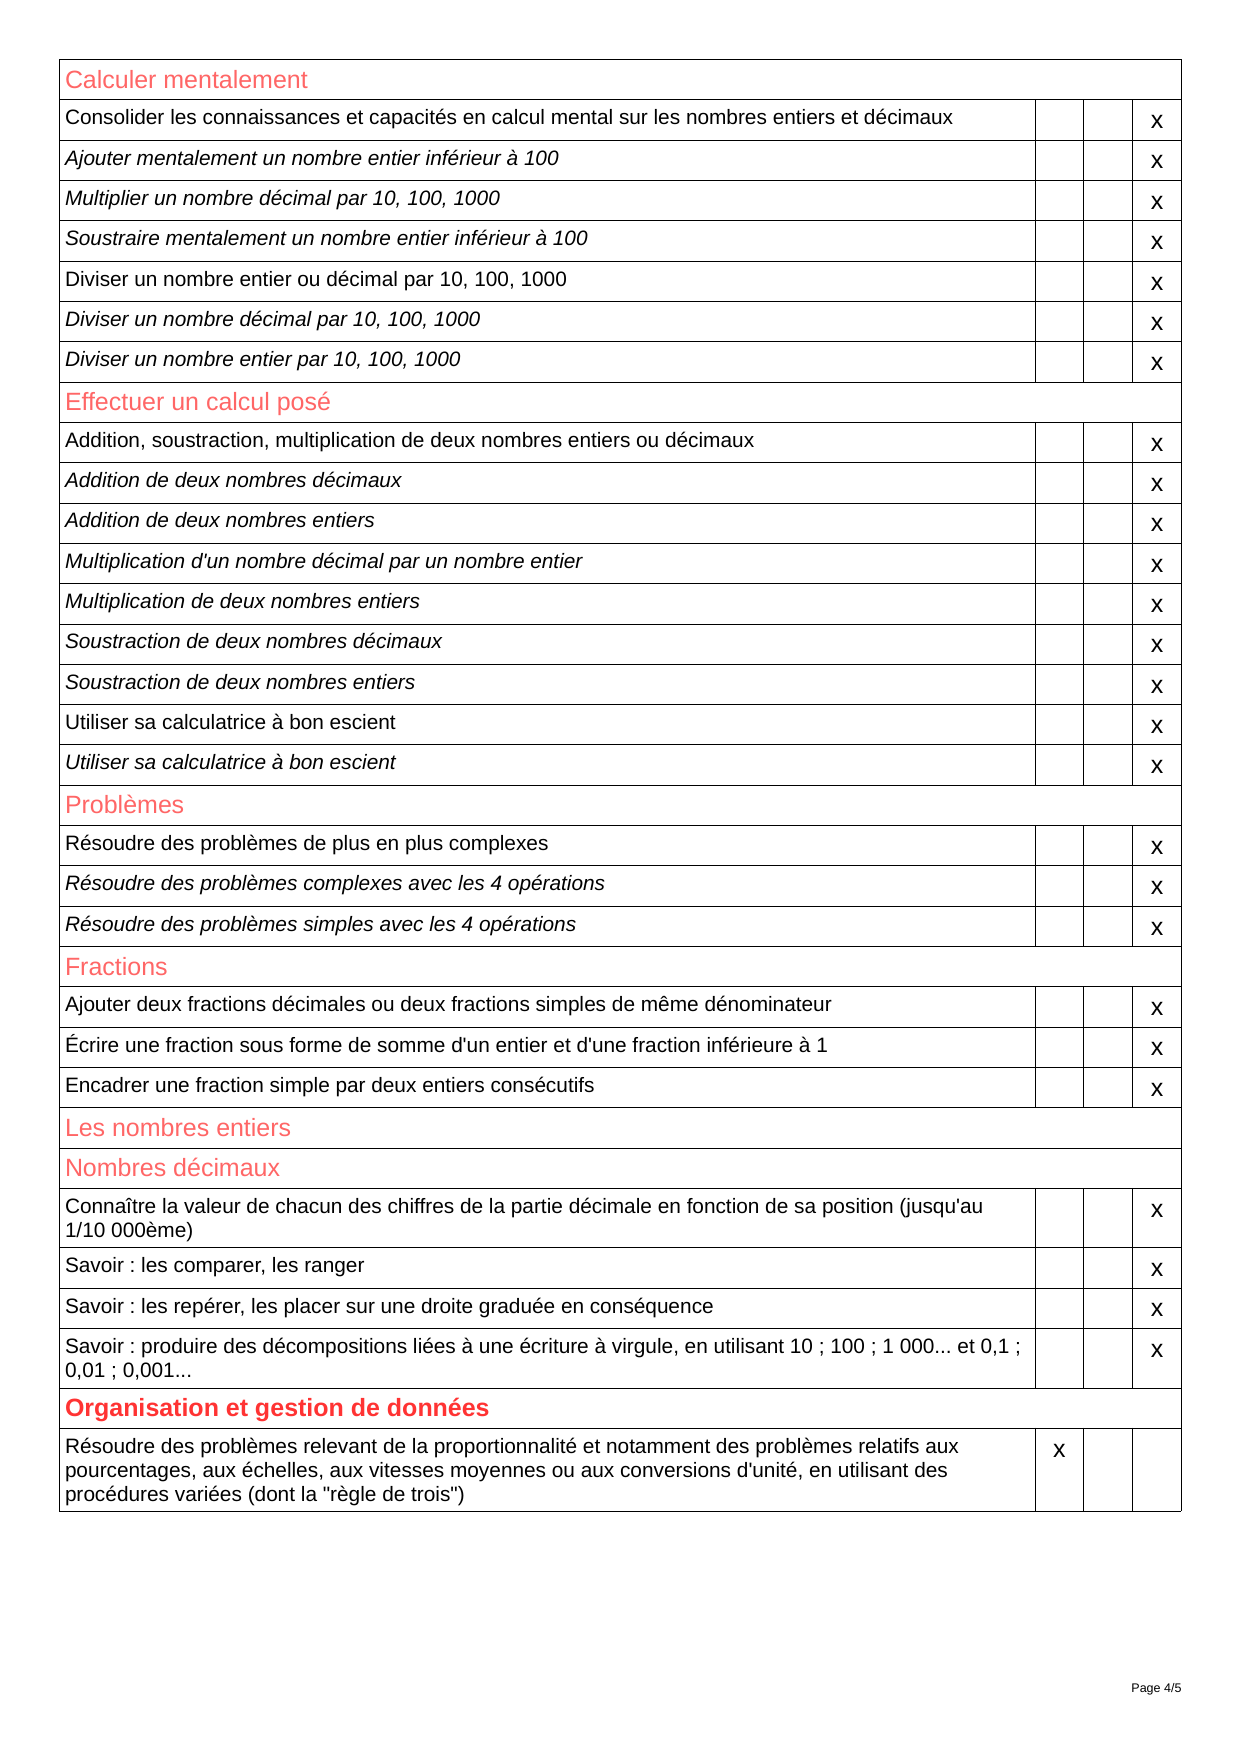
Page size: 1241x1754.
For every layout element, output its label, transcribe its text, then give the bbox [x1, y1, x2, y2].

table_cell Diviser un nombre décimal par 10, 100, 1000 [60, 302, 1035, 341]
table_cell [1036, 705, 1083, 744]
table_cell [1036, 1329, 1083, 1387]
table_cell [1036, 584, 1083, 623]
table_cell [1084, 826, 1132, 865]
table_cell Les nombres entiers [60, 1108, 1181, 1147]
table_cell Multiplication de deux nombres entiers [60, 584, 1035, 623]
table_cell [1084, 705, 1132, 744]
table_cell [1084, 544, 1132, 583]
table_cell Utiliser sa calculatrice à bon escient [60, 745, 1035, 785]
table_cell Résoudre des problèmes simples avec les 4 opérations [60, 907, 1035, 946]
table_cell [1036, 141, 1083, 180]
table_cell Nombres décimaux [60, 1149, 1181, 1188]
table_cell [1084, 181, 1132, 220]
table_cell Encadrer une fraction simple par deux entiers consécutifs [60, 1068, 1035, 1107]
table_cell Résoudre des problèmes complexes avec les 4 opérations [60, 866, 1035, 906]
table_cell x [1133, 907, 1181, 946]
table_cell Consolider les connaissances et capacités en calcul mental sur les nombres entiers et décimaux [60, 100, 1035, 140]
table_cell [1084, 1189, 1132, 1247]
table_cell [1084, 302, 1132, 341]
table_cell [1036, 221, 1083, 261]
table_cell Effectuer un calcul posé [60, 383, 1181, 422]
table_cell Ajouter deux fractions décimales ou deux fractions simples de même dénominateur [60, 987, 1035, 1027]
table_cell Addition, soustraction, multiplication de deux nombres entiers ou décimaux [60, 423, 1035, 462]
table_cell x [1133, 463, 1181, 502]
table_cell Multiplication d'un nombre décimal par un nombre entier [60, 544, 1035, 583]
table_cell x [1133, 625, 1181, 664]
table_cell [1036, 866, 1083, 906]
table_cell Soustraction de deux nombres entiers [60, 665, 1035, 704]
table_cell x [1133, 342, 1181, 382]
table_cell x [1133, 544, 1181, 583]
table_cell x [1133, 826, 1181, 865]
table_cell [1036, 181, 1083, 220]
table_cell [1036, 1189, 1083, 1247]
table_cell x [1133, 1329, 1181, 1387]
table_cell x [1133, 987, 1181, 1027]
table_cell [1084, 1329, 1132, 1387]
table_cell [1084, 100, 1132, 140]
table_cell x [1133, 1028, 1181, 1067]
table_cell [1036, 987, 1083, 1027]
table_cell [1084, 1429, 1132, 1511]
table_cell Diviser un nombre entier ou décimal par 10, 100, 1000 [60, 262, 1035, 301]
table_cell Soustraction de deux nombres décimaux [60, 625, 1035, 664]
table_cell Multiplier un nombre décimal par 10, 100, 1000 [60, 181, 1035, 220]
table_cell [1084, 221, 1132, 261]
table_cell x [1133, 866, 1181, 906]
table_cell x [1133, 1289, 1181, 1328]
table_cell [1084, 1068, 1132, 1107]
table_cell Problèmes [60, 786, 1181, 825]
table_cell x [1133, 181, 1181, 220]
table_cell x [1133, 705, 1181, 744]
table_cell [1036, 745, 1083, 785]
table_cell [1036, 302, 1083, 341]
table_cell x [1133, 141, 1181, 180]
table_cell x [1133, 423, 1181, 462]
table_cell Savoir : produire des décompositions liées à une écriture à virgule, en utilisant 10 ; 100 ; 1 000... et 0,1 ; 0,01 ; 0,001... [60, 1329, 1035, 1387]
table_cell [1084, 504, 1132, 543]
table_cell x [1133, 221, 1181, 261]
table_cell Organisation et gestion de données [60, 1389, 1181, 1428]
table_cell [1084, 141, 1132, 180]
table_cell [1084, 745, 1132, 785]
table_cell [1036, 342, 1083, 382]
table_cell x [1133, 1068, 1181, 1107]
table_cell x [1133, 100, 1181, 140]
table_cell [1084, 625, 1132, 664]
table_cell Savoir : les comparer, les ranger [60, 1248, 1035, 1288]
table_cell x [1133, 665, 1181, 704]
table_cell [1036, 625, 1083, 664]
table_cell [1084, 866, 1132, 906]
table_cell [1084, 907, 1132, 946]
table_cell x [1133, 584, 1181, 623]
table_cell [1036, 826, 1083, 865]
table_cell [1036, 504, 1083, 543]
table_cell [1084, 987, 1132, 1027]
table_cell Savoir : les repérer, les placer sur une droite graduée en conséquence [60, 1289, 1035, 1328]
table_cell Addition de deux nombres entiers [60, 504, 1035, 543]
table_cell [1133, 1429, 1181, 1511]
table_cell Utiliser sa calculatrice à bon escient [60, 705, 1035, 744]
table_cell [1084, 463, 1132, 502]
table_cell [1036, 262, 1083, 301]
table_cell [1084, 342, 1132, 382]
table_cell [1036, 1028, 1083, 1067]
table_cell Écrire une fraction sous forme de somme d'un entier et d'une fraction inférieure à 1 [60, 1028, 1035, 1067]
table_cell Soustraire mentalement un nombre entier inférieur à 100 [60, 221, 1035, 261]
table_cell Diviser un nombre entier par 10, 100, 1000 [60, 342, 1035, 382]
table_cell Résoudre des problèmes de plus en plus complexes [60, 826, 1035, 865]
table_cell Ajouter mentalement un nombre entier inférieur à 100 [60, 141, 1035, 180]
table_cell x [1133, 302, 1181, 341]
table_cell [1036, 907, 1083, 946]
table_cell [1084, 665, 1132, 704]
table_cell Fractions [60, 947, 1181, 986]
table_cell x [1133, 1189, 1181, 1247]
table_cell [1036, 1289, 1083, 1328]
table_cell [1036, 1068, 1083, 1107]
table_cell [1084, 1289, 1132, 1328]
table_cell [1036, 423, 1083, 462]
table_cell Résoudre des problèmes relevant de la proportionnalité et notamment des problèmes relatifs aux pourcentages, aux échelles, aux vitesses moyennes ou aux conversions d'unité, en utilisant des procédures variées (dont la "règle de trois") [60, 1429, 1035, 1511]
table_cell Calculer mentalement [60, 60, 1181, 99]
table_cell [1084, 1248, 1132, 1288]
table_cell [1084, 1028, 1132, 1067]
table_cell x [1133, 504, 1181, 543]
table_cell [1036, 544, 1083, 583]
table_cell x [1133, 745, 1181, 785]
table_cell x [1133, 1248, 1181, 1288]
table_cell x [1133, 262, 1181, 301]
table_cell Addition de deux nombres décimaux [60, 463, 1035, 502]
table_cell x [1036, 1429, 1083, 1511]
table_cell [1084, 262, 1132, 301]
table_cell [1036, 100, 1083, 140]
table_cell [1036, 665, 1083, 704]
table_cell [1036, 1248, 1083, 1288]
table_cell [1036, 463, 1083, 502]
table_cell Connaître la valeur de chacun des chiffres de la partie décimale en fonction de sa position (jusqu'au 1/10 000ème) [60, 1189, 1035, 1247]
table_cell [1084, 423, 1132, 462]
table_cell [1084, 584, 1132, 623]
